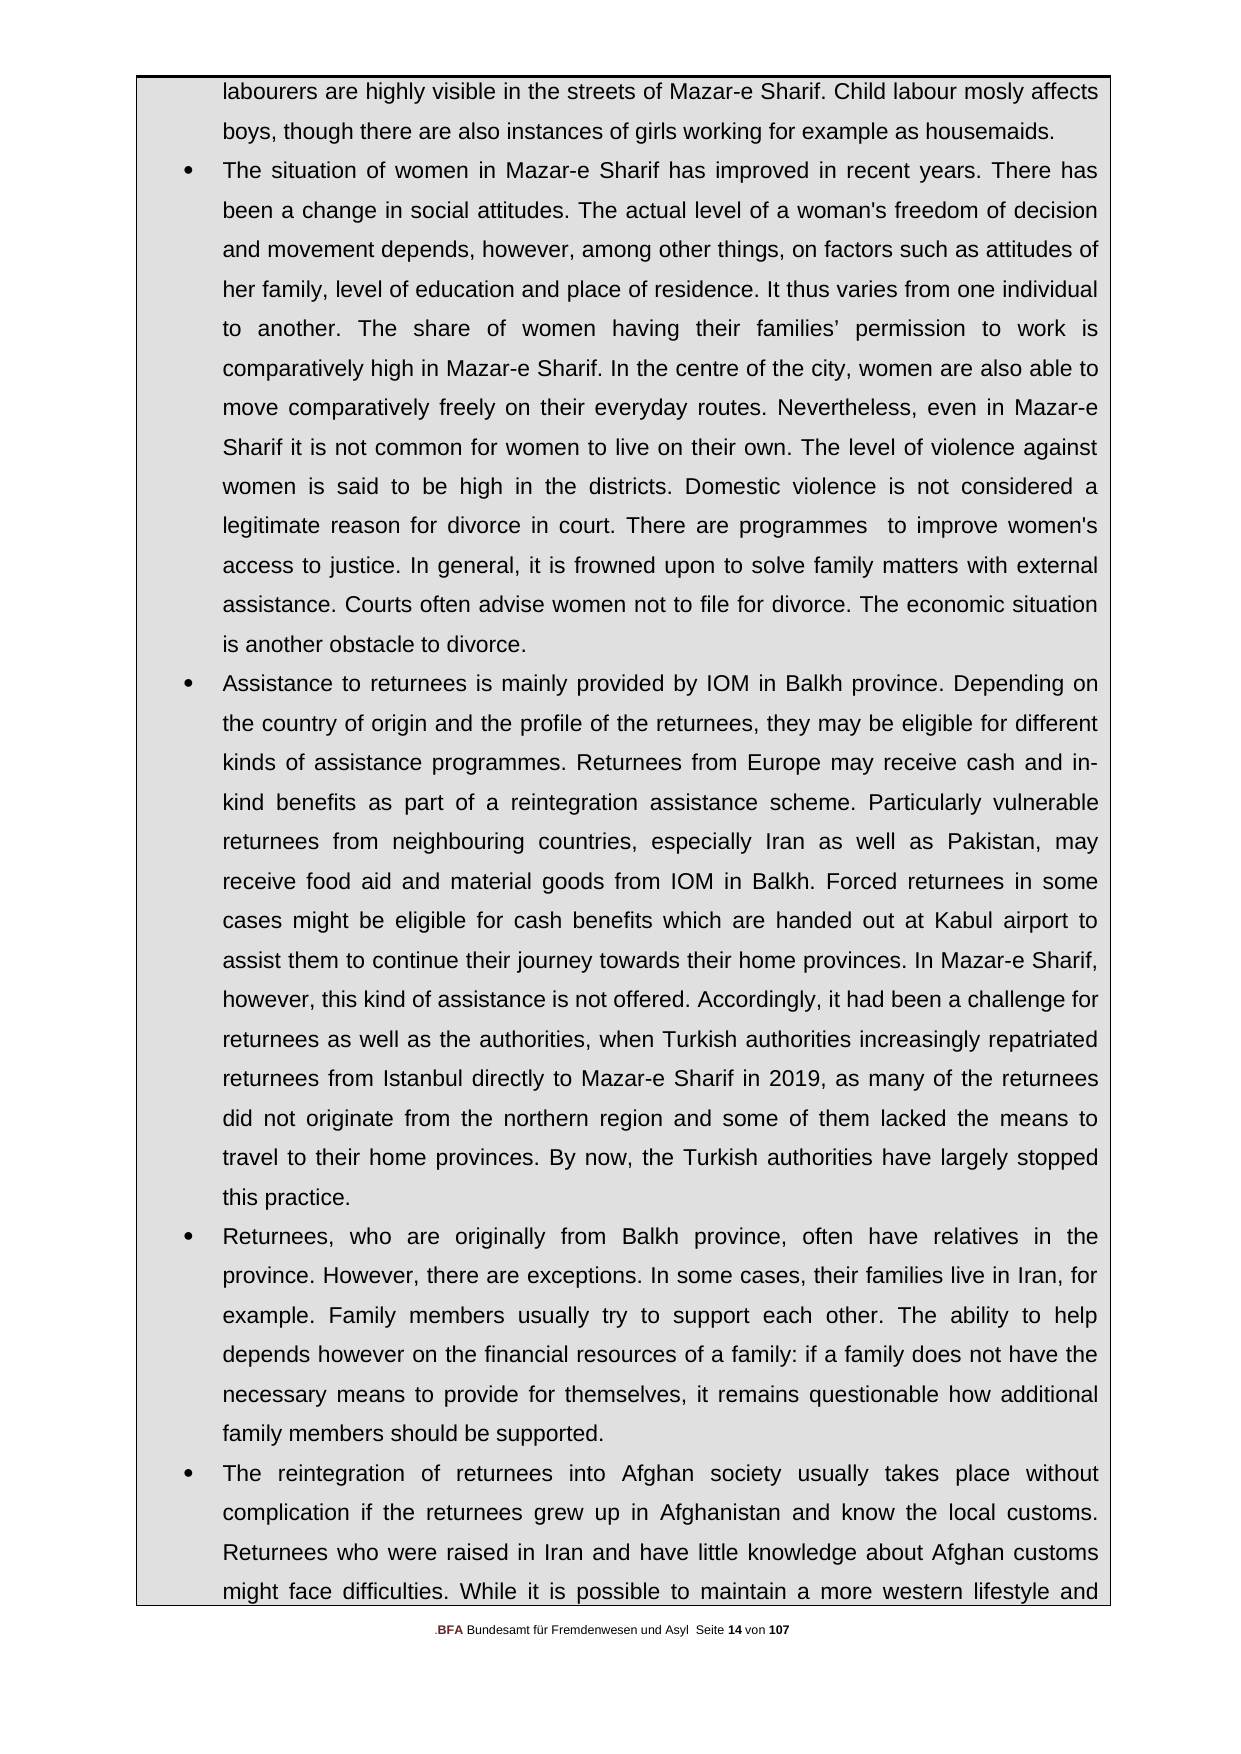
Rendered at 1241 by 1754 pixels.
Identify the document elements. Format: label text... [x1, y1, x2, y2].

table_cell labourers are highly visible in the streets of Mazar-e Sharif. Child labour mosly affects boys, though there are also instances of girls working for example as housemaids. The situation of women in Mazar-e Sharif has improved in recent years. There has been a change in social attitudes. The actual level of a woman's freedom of decision and movement depends, however, among other things, on factors such as attitudes of her family, level of education and place of residence. It thus varies from one individual to another. The share of women having their families’ permission to work is comparatively high in Mazar-e Sharif. In the centre of the city, women are also able to move comparatively freely on their everyday routes. Nevertheless, even in Mazar-e Sharif it is not common for women to live on their own. The level of violence against women is said to be high in the districts. Domestic violence is not considered a legitimate reason for divorce in court. There are programmes to improve women's access to justice. In general, it is frowned upon to solve family matters with external assistance. Courts often advise women not to file for divorce. The economic situation is another obstacle to divorce. Assistance to returnees is mainly provided by IOM in Balkh province. Depending on the country of origin and the profile of the returnees, they may be eligible for different kinds of assistance programmes. Returnees from Europe may receive cash and in-kind benefits as part of a reintegration assistance scheme. Particularly vulnerable returnees from neighbouring countries, especially Iran as well as Pakistan, may receive food aid and material goods from IOM in Balkh. Forced returnees in some cases might be eligible for cash benefits which are handed out at Kabul airport to assist them to continue their journey towards their home provinces. In Mazar-e Sharif, however, this kind of assistance is not offered. Accordingly, it had been a challenge for returnees as well as the authorities, when Turkish authorities increasingly repatriated returnees from Istanbul directly to Mazar-e Sharif in 2019, as many of the returnees did not originate from the northern region and some of them lacked the means to travel to their home provinces. By now, the Turkish authorities have largely stopped this practice. Returnees, who are originally from Balkh province, often have relatives in the province. However, there are exceptions. In some cases, their families live in Iran, for example. Family members usually try to support each other. The ability to help depends however on the financial resources of a family: if a family does not have the necessary means to provide for themselves, it remains questionable how additional family members should be supported. The reintegration of returnees into Afghan society usually takes place without complication if the returnees grew up in Afghanistan and know the local customs. Returnees who were raised in Iran and have little knowledge about Afghan customs might face difficulties. While it is possible to maintain a more western lifestyle and [137, 78, 1110, 1605]
